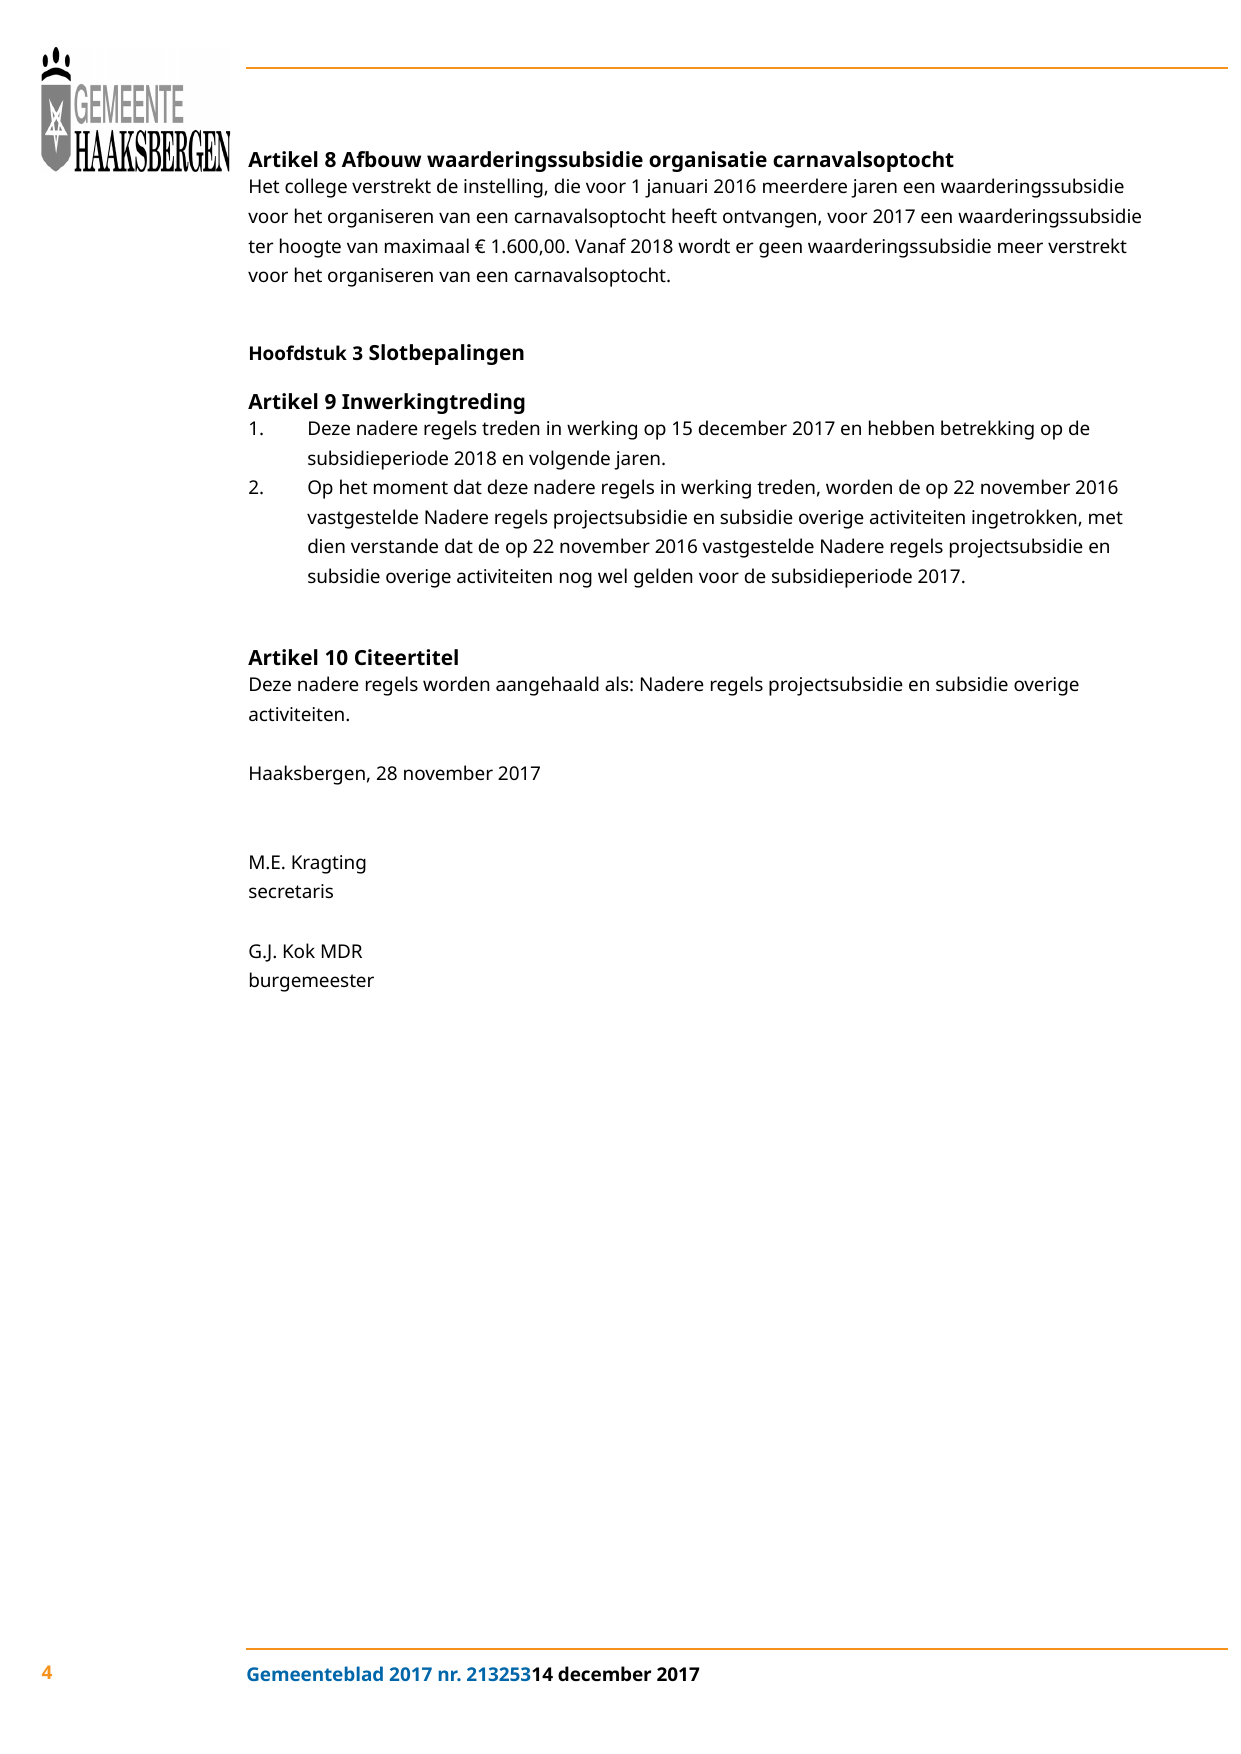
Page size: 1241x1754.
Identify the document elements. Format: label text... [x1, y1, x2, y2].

text Artikel 10 Citeertitel [248, 643, 1152, 672]
text M.E. Kragting [248, 849, 1152, 875]
text Het college verstrekt de instelling, die voor 1 januari 2016 meerdere jaren een waarderingssubsidie voor het organiseren van een carnavalsoptocht heeft ontvangen, voor 2017 een waarderingssubsidie ter hoogte van maximaal € 1.600,00. Vanaf 2018 wordt er geen waarderingssubsidie meer verstrekt voor het organiseren van een carnavalsoptocht. [248, 174, 1152, 288]
text G.J. Kok MDR [248, 938, 1152, 964]
list Op het moment dat deze nadere regels in werking treden, worden de op 22 november 2016 vastgestelde Nadere regels projectsubsidie en subsidie overige activiteiten ingetrokken, met dien verstande dat de op 22 november 2016 vastgestelde Nadere regels projectsubsidie en subsidie overige activiteiten nog wel gelden voor de subsidieperiode 2017. [248, 474, 1152, 589]
text Hoofdstuk 3 Slotbepalingen [248, 338, 1152, 366]
text Artikel 9 Inwerkingtreding [248, 387, 1152, 415]
picture [41, 47, 231, 172]
text Deze nadere regels worden aangehaald als: Nadere regels projectsubsidie en subsidie overige activiteiten. [248, 672, 1152, 727]
text Haaksbergen, 28 november 2017 [248, 760, 1152, 786]
text secretaris [248, 879, 1152, 904]
text burgemeester [248, 967, 1152, 993]
list Deze nadere regels treden in werking op 15 december 2017 en hebben betrekking op de subsidieperiode 2018 en volgende jaren. [248, 415, 1152, 471]
text Artikel 8 Afbouw waarderingssubsidie organisatie carnavalsoptocht [248, 145, 1152, 174]
